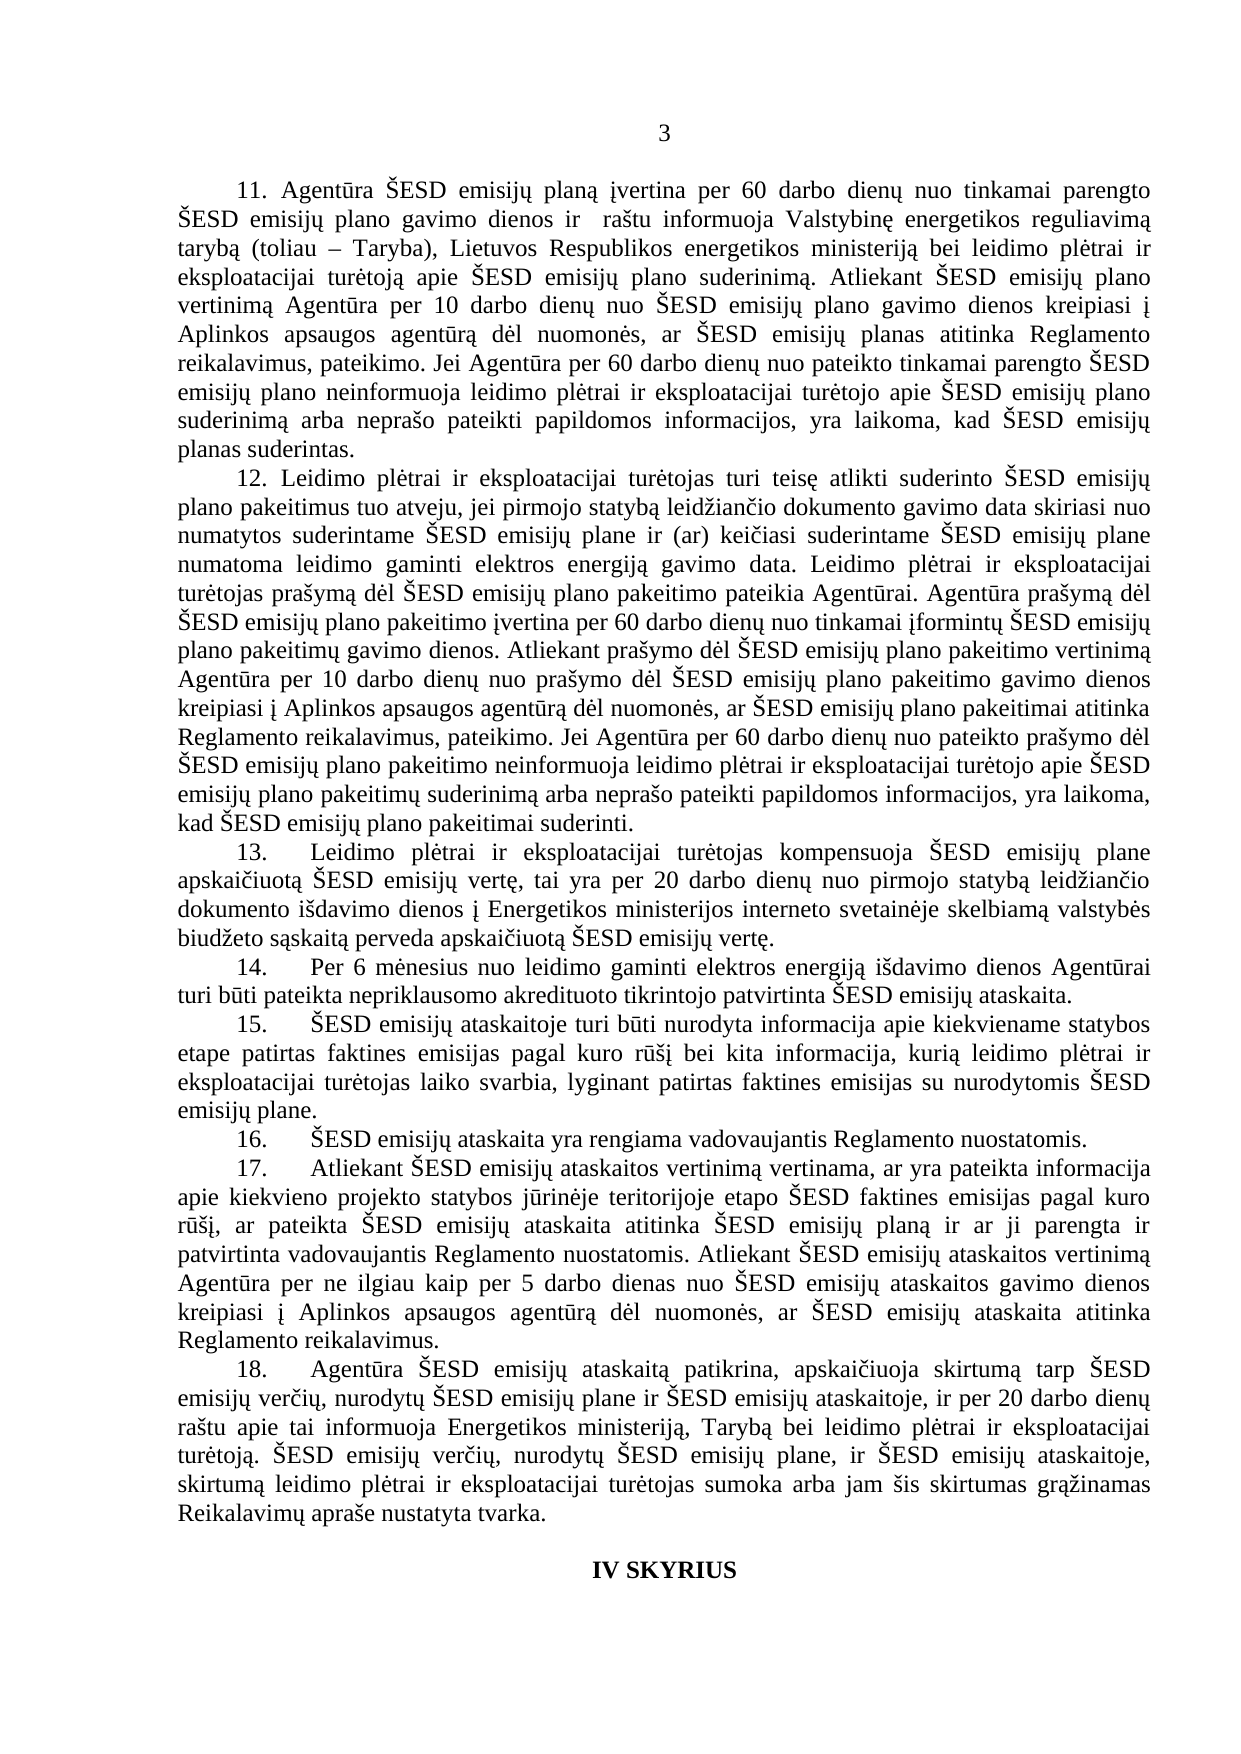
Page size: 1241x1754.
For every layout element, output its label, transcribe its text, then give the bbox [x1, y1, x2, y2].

text 12. Leidimo plėtrai ir eksploatacijai turėtojas turi teisę atlikti suderinto ŠESD emisijų plano pakeitimus tuo atveju, jei pirmojo statybą leidžiančio dokumento gavimo data skiriasi nuo numatytos suderintame ŠESD emisijų plane ir (ar) keičiasi suderintame ŠESD emisijų plane numatoma leidimo gaminti elektros energiją gavimo data. Leidimo plėtrai ir eksploatacijai turėtojas prašymą dėl ŠESD emisijų plano pakeitimo pateikia Agentūrai. Agentūra prašymą dėl ŠESD emisijų plano pakeitimo įvertina per 60 darbo dienų nuo tinkamai įformintų ŠESD emisijų plano pakeitimų gavimo dienos. Atliekant prašymo dėl ŠESD emisijų plano pakeitimo vertinimą Agentūra per 10 darbo dienų nuo prašymo dėl ŠESD emisijų plano pakeitimo gavimo dienos kreipiasi į Aplinkos apsaugos agentūrą dėl nuomonės, ar ŠESD emisijų plano pakeitimai atitinka Reglamento reikalavimus, pateikimo. Jei Agentūra per 60 darbo dienų nuo pateikto prašymo dėl ŠESD emisijų plano pakeitimo neinformuoja leidimo plėtrai ir eksploatacijai turėtojo apie ŠESD emisijų plano pakeitimų suderinimą arba neprašo pateikti papildomos informacijos, yra laikoma, kad ŠESD emisijų plano pakeitimai suderinti. [177, 463, 1152, 837]
text 14. Per 6 mėnesius nuo leidimo gaminti elektros energiją išdavimo dienos Agentūrai turi būti pateikta nepriklausomo akredituoto tikrintojo patvirtinta ŠESD emisijų ataskaita. [177, 952, 1152, 1009]
text 13. Leidimo plėtrai ir eksploatacijai turėtojas kompensuoja ŠESD emisijų plane apskaičiuotą ŠESD emisijų vertę, tai yra per 20 darbo dienų nuo pirmojo statybą leidžiančio dokumento išdavimo dienos į Energetikos ministerijos interneto svetainėje skelbiamą valstybės biudžeto sąskaitą perveda apskaičiuotą ŠESD emisijų vertę. [177, 837, 1152, 952]
text IV SKYRIUS [177, 1556, 1152, 1584]
text 11. Agentūra ŠESD emisijų planą įvertina per 60 darbo dienų nuo tinkamai parengto ŠESD emisijų plano gavimo dienos ir raštu informuoja Valstybinę energetikos reguliavimą tarybą (toliau – Taryba), Lietuvos Respublikos energetikos ministeriją bei leidimo plėtrai ir eksploatacijai turėtoją apie ŠESD emisijų plano suderinimą. Atliekant ŠESD emisijų plano vertinimą Agentūra per 10 darbo dienų nuo ŠESD emisijų plano gavimo dienos kreipiasi į Aplinkos apsaugos agentūrą dėl nuomonės, ar ŠESD emisijų planas atitinka Reglamento reikalavimus, pateikimo. Jei Agentūra per 60 darbo dienų nuo pateikto tinkamai parengto ŠESD emisijų plano neinformuoja leidimo plėtrai ir eksploatacijai turėtojo apie ŠESD emisijų plano suderinimą arba neprašo pateikti papildomos informacijos, yra laikoma, kad ŠESD emisijų planas suderintas. [177, 176, 1152, 463]
text 18. Agentūra ŠESD emisijų ataskaitą patikrina, apskaičiuoja skirtumą tarp ŠESD emisijų verčių, nurodytų ŠESD emisijų plane ir ŠESD emisijų ataskaitoje, ir per 20 darbo dienų raštu apie tai informuoja Energetikos ministeriją, Tarybą bei leidimo plėtrai ir eksploatacijai turėtoją. ŠESD emisijų verčių, nurodytų ŠESD emisijų plane, ir ŠESD emisijų ataskaitoje, skirtumą leidimo plėtrai ir eksploatacijai turėtojas sumoka arba jam šis skirtumas grąžinamas Reikalavimų apraše nustatyta tvarka. [177, 1354, 1152, 1527]
text 16. ŠESD emisijų ataskaita yra rengiama vadovaujantis Reglamento nuostatomis. [177, 1124, 1152, 1153]
text 15. ŠESD emisijų ataskaitoje turi būti nurodyta informacija apie kiekviename statybos etape patirtas faktines emisijas pagal kuro rūšį bei kita informacija, kurią leidimo plėtrai ir eksploatacijai turėtojas laiko svarbia, lyginant patirtas faktines emisijas su nurodytomis ŠESD emisijų plane. [177, 1009, 1152, 1124]
text 17. Atliekant ŠESD emisijų ataskaitos vertinimą vertinama, ar yra pateikta informacija apie kiekvieno projekto statybos jūrinėje teritorijoje etapo ŠESD faktines emisijas pagal kuro rūšį, ar pateikta ŠESD emisijų ataskaita atitinka ŠESD emisijų planą ir ar ji parengta ir patvirtinta vadovaujantis Reglamento nuostatomis. Atliekant ŠESD emisijų ataskaitos vertinimą Agentūra per ne ilgiau kaip per 5 darbo dienas nuo ŠESD emisijų ataskaitos gavimo dienos kreipiasi į Aplinkos apsaugos agentūrą dėl nuomonės, ar ŠESD emisijų ataskaita atitinka Reglamento reikalavimus. [177, 1153, 1152, 1354]
